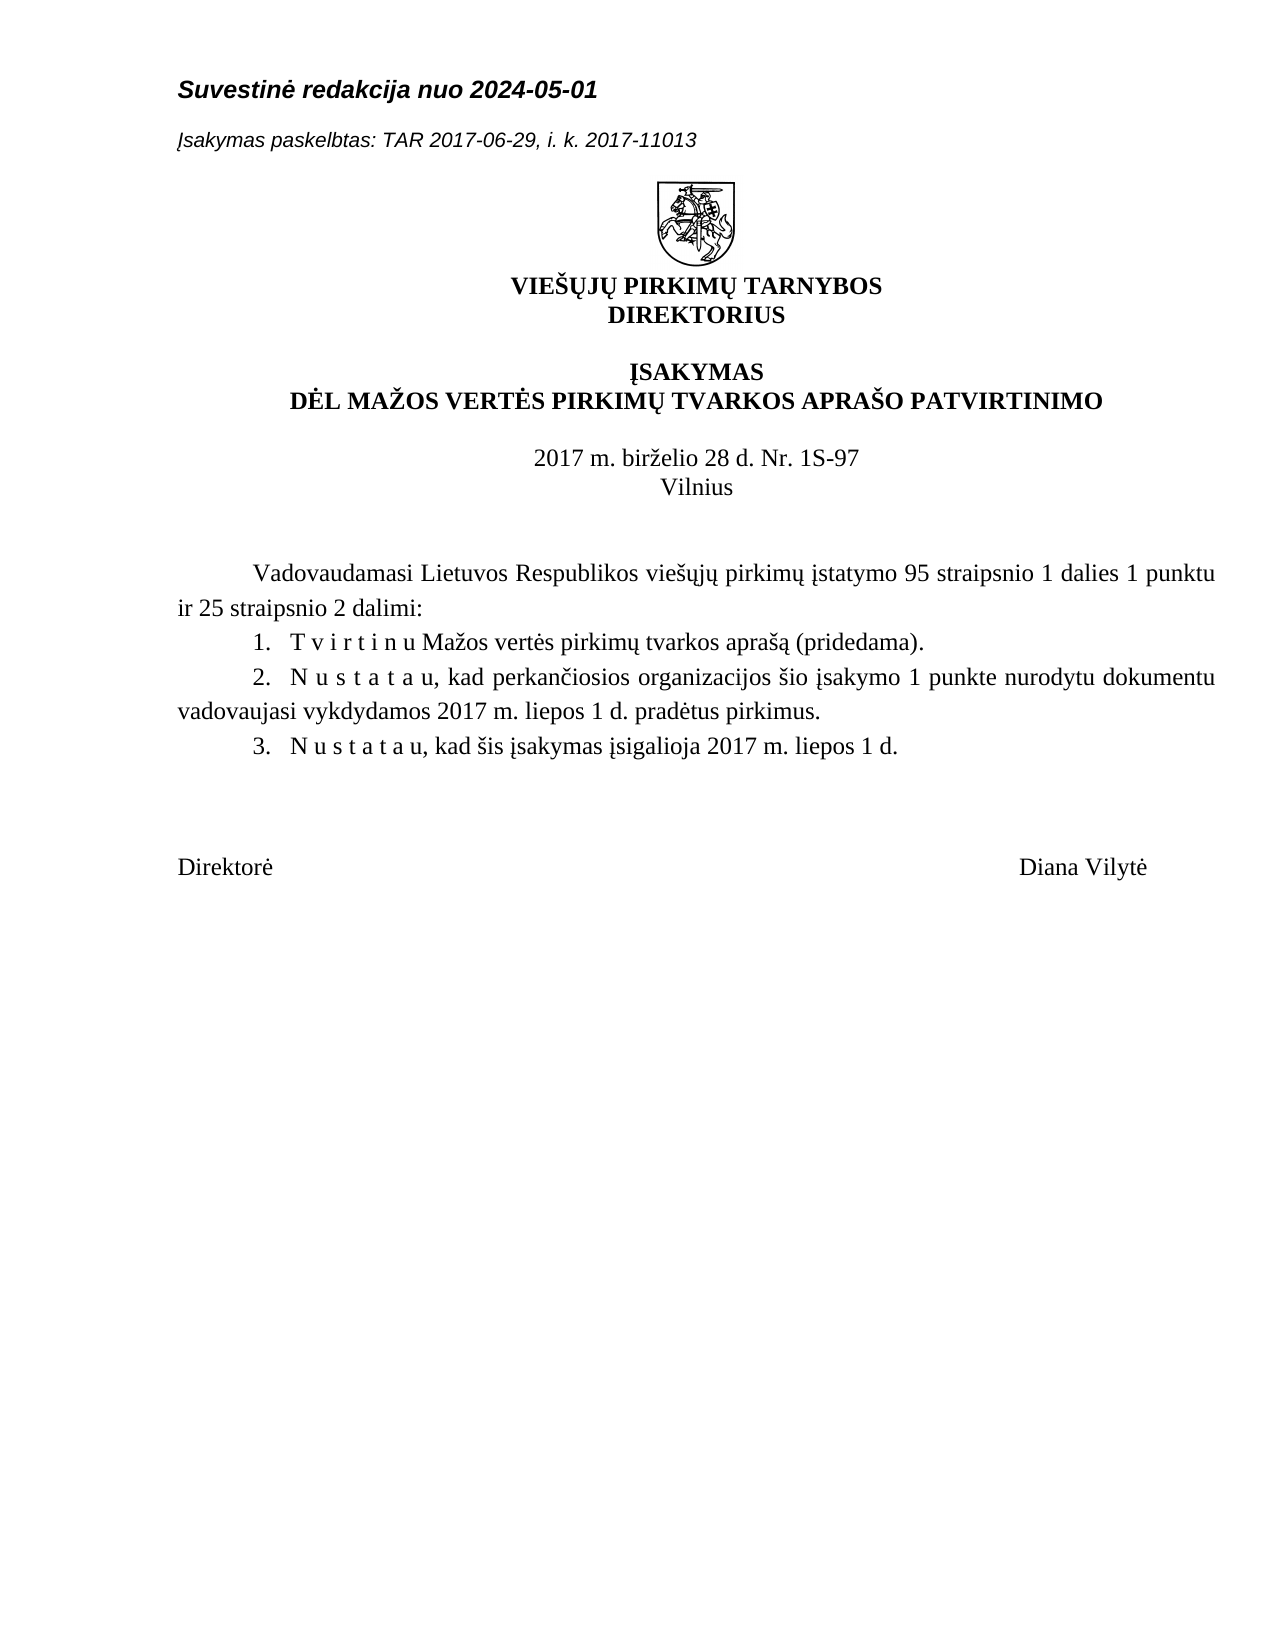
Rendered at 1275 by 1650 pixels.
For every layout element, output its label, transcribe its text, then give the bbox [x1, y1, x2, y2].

text ĮSAKYMAS [177, 357, 1216, 386]
text Įsakymas paskelbtas: TAR 2017-06-29, i. k. 2017-11013 [177, 128, 1216, 152]
text 2. N u s t a t a u, kad perkančiosios organizacijos šio įsakymo 1 punkte nurodytu dokumentu vadovaujasi vykdydamos 2017 m. liepos 1 d. pradėtus pirkimus. [177, 662, 1216, 725]
text 2017 m. birželio 28 d. Nr. 1S-97 [177, 443, 1216, 472]
text DĖL mažos vertės pirkimų tvarkos aprašo patvirtinimo [177, 386, 1216, 415]
text 1. T v i r t i n u Mažos vertės pirkimų tvarkos aprašą (pridedama). [252, 627, 1216, 656]
text Suvestinė redakcija nuo 2024-05-01 [177, 75, 1216, 104]
text DIREKTORIUS [177, 300, 1216, 328]
text Vadovaudamasi Lietuvos Respublikos viešųjų pirkimų įstatymo 95 straipsnio 1 dalies 1 punktu ir 25 straipsnio 2 dalimi: [177, 558, 1216, 622]
text 3. N u s t a t a u, kad šis įsakymas įsigalioja 2017 m. liepos 1 d. [252, 731, 1216, 759]
text Vilnius [177, 472, 1216, 501]
text VIEŠŲJŲ PIRKIMŲ TARNYBOS [177, 271, 1216, 300]
text Direktorė Diana Vilytė [177, 852, 1216, 880]
